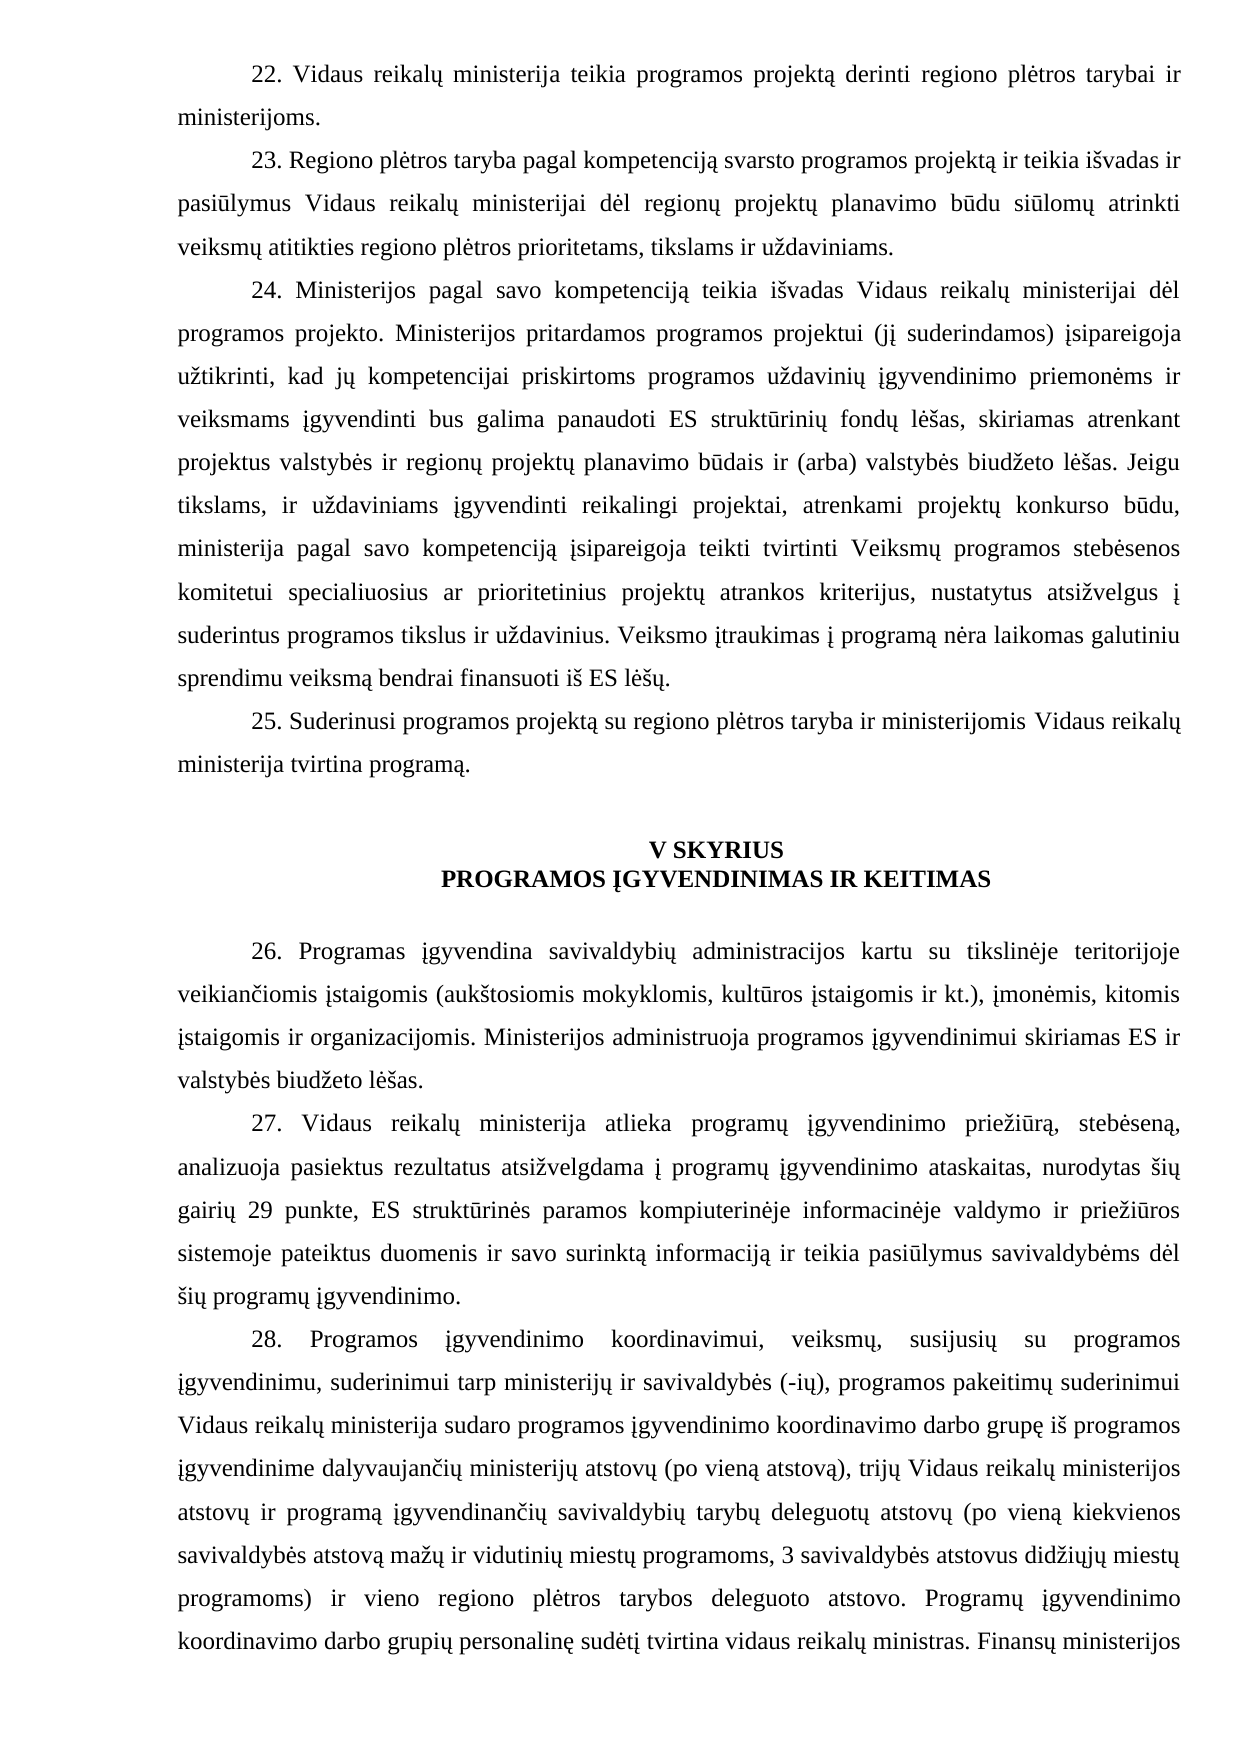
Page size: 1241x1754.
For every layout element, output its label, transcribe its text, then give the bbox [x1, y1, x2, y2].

text PROGRAMOS ĮGYVENDINIMAS IR KEITIMAS [177, 864, 1181, 893]
text 26. Programas įgyvendina savivaldybių administracijos kartu su tikslinėje teritorijoje veikiančiomis įstaigomis (aukštosiomis mokyklomis, kultūros įstaigomis ir kt.), įmonėmis, kitomis įstaigomis ir organizacijomis. Ministerijos administruoja programos įgyvendinimui skiriamas ES ir valstybės biudžeto lėšas. [177, 936, 1181, 1094]
text 24. Ministerijos pagal savo kompetenciją teikia išvadas Vidaus reikalų ministerijai dėl programos projekto. Ministerijos pritardamos programos projektui (jį suderindamos) įsipareigoja užtikrinti, kad jų kompetencijai priskirtoms programos uždavinių įgyvendinimo priemonėms ir veiksmams įgyvendinti bus galima panaudoti ES struktūrinių fondų lėšas, skiriamas atrenkant projektus valstybės ir regionų projektų planavimo būdais ir (arba) valstybės biudžeto lėšas. Jeigu tikslams, ir uždaviniams įgyvendinti reikalingi projektai, atrenkami projektų konkurso būdu, ministerija pagal savo kompetenciją įsipareigoja teikti tvirtinti Veiksmų programos stebėsenos komitetui specialiuosius ar prioritetinius projektų atrankos kriterijus, nustatytus atsižvelgus į suderintus programos tikslus ir uždavinius. Veiksmo įtraukimas į programą nėra laikomas galutiniu sprendimu veiksmą bendrai finansuoti iš ES lėšų. [177, 275, 1181, 692]
text 27. Vidaus reikalų ministerija atlieka programų įgyvendinimo priežiūrą, stebėseną, analizuoja pasiektus rezultatus atsižvelgdama į programų įgyvendinimo ataskaitas, nurodytas šių gairių 29 punkte, ES struktūrinės paramos kompiuterinėje informacinėje valdymo ir priežiūros sistemoje pateiktus duomenis ir savo surinktą informaciją ir teikia pasiūlymus savivaldybėms dėl šių programų įgyvendinimo. [177, 1108, 1181, 1310]
text V SKYRIUS [177, 835, 1181, 864]
text 25. Suderinusi programos projektą su regiono plėtros taryba ir ministerijomis Vidaus reikalų ministerija tvirtina programą. [177, 706, 1181, 778]
text 23. Regiono plėtros taryba pagal kompetenciją svarsto programos projektą ir teikia išvadas ir pasiūlymus Vidaus reikalų ministerijai dėl regionų projektų planavimo būdu siūlomų atrinkti veiksmų atitikties regiono plėtros prioritetams, tikslams ir uždaviniams. [177, 145, 1181, 260]
text 28. Programos įgyvendinimo koordinavimui, veiksmų, susijusių su programos įgyvendinimu, suderinimui tarp ministerijų ir savivaldybės (-ių), programos pakeitimų suderinimui Vidaus reikalų ministerija sudaro programos įgyvendinimo koordinavimo darbo grupę iš programos įgyvendinime dalyvaujančių ministerijų atstovų (po vieną atstovą), trijų Vidaus reikalų ministerijos atstovų ir programą įgyvendinančių savivaldybių tarybų deleguotų atstovų (po vieną kiekvienos savivaldybės atstovą mažų ir vidutinių miestų programoms, 3 savivaldybės atstovus didžiųjų miestų programoms) ir vieno regiono plėtros tarybos deleguoto atstovo. Programų įgyvendinimo koordinavimo darbo grupių personalinę sudėtį tvirtina vidaus reikalų ministras. Finansų ministerijos [177, 1324, 1181, 1655]
text 22. Vidaus reikalų ministerija teikia programos projektą derinti regiono plėtros tarybai ir ministerijoms. [177, 59, 1181, 131]
